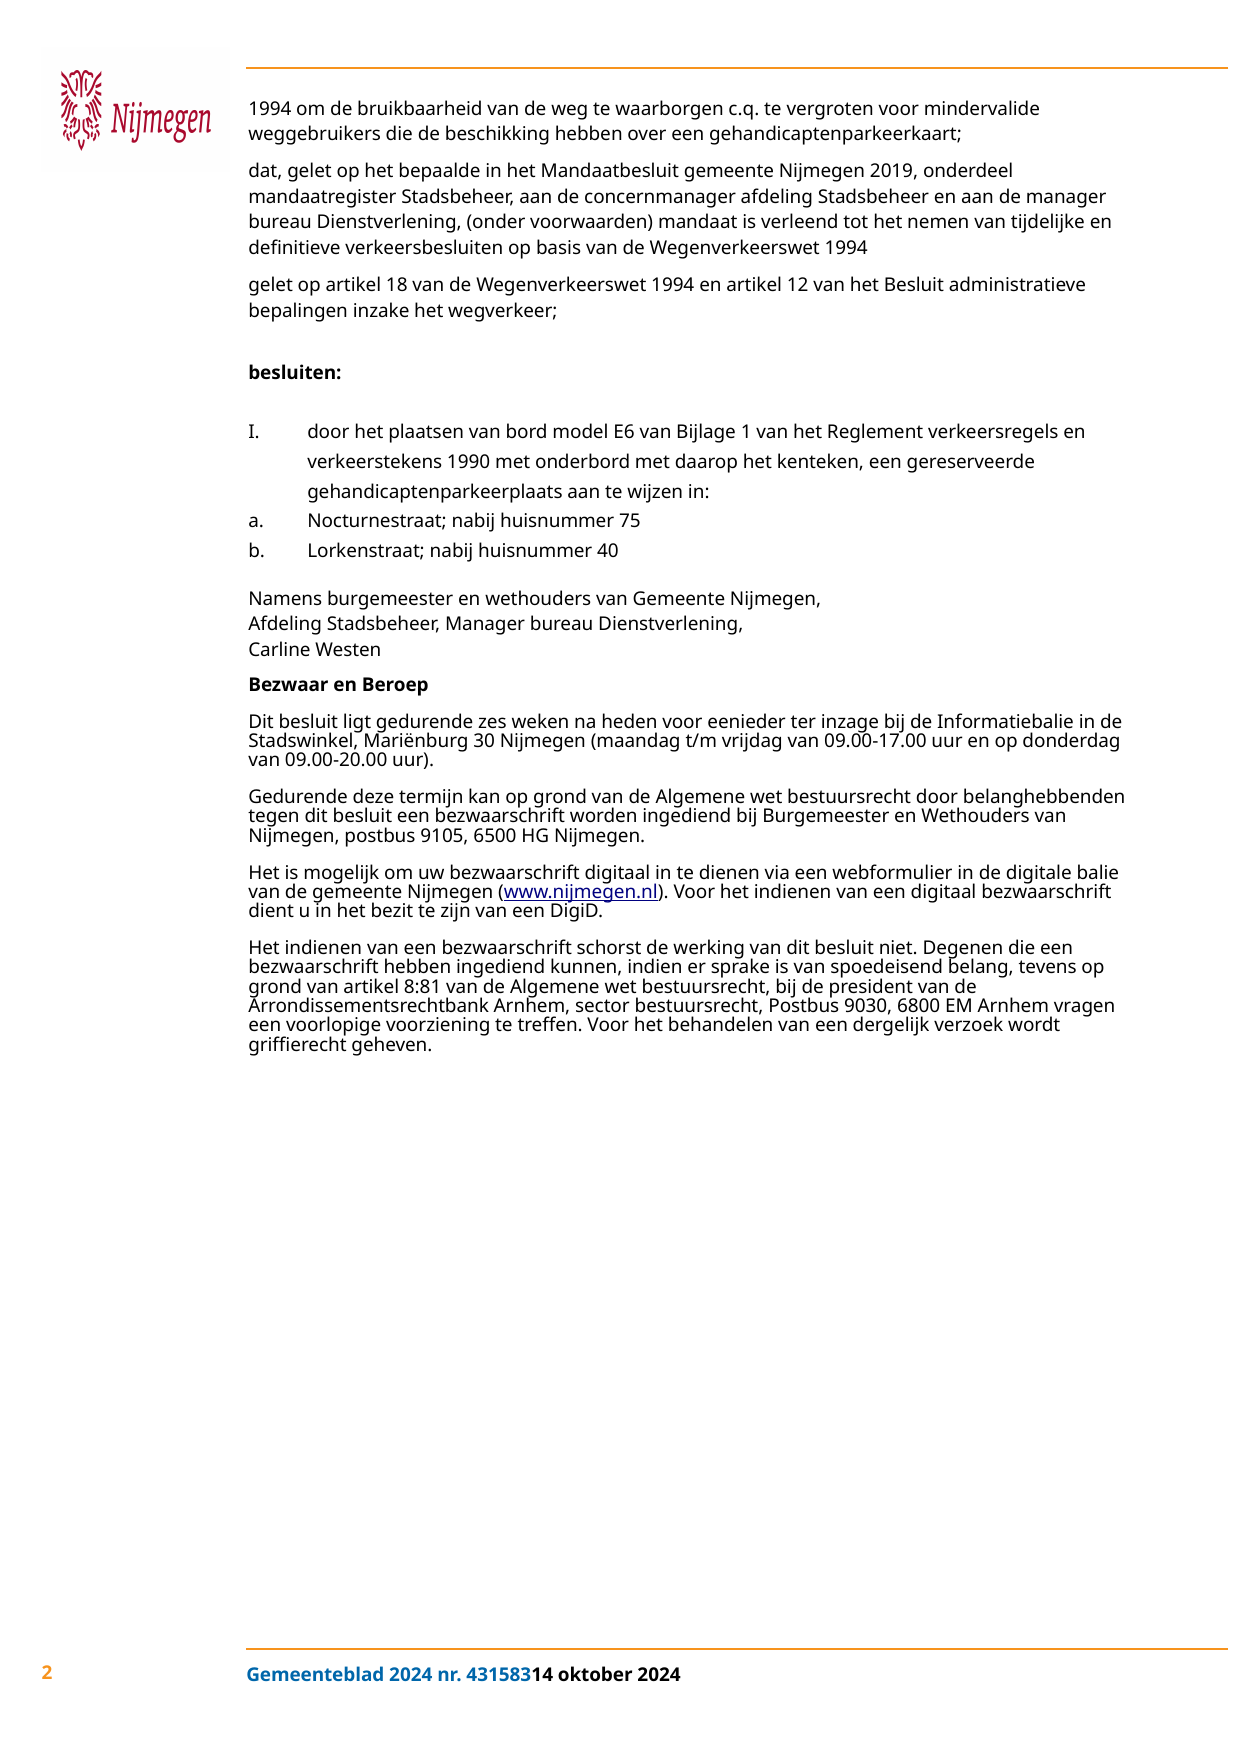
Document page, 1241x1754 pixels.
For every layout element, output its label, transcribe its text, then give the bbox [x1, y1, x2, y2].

text Bezwaar en Beroep [248, 676, 1152, 695]
text Gedurende deze termijn kan op grond van de Algemene wet bestuursrecht door belanghebbenden tegen dit besluit een bezwaarschrift worden ingediend bij Burgemeester en Wethouders van Nijmegen, postbus 9105, 6500 HG Nijmegen. [248, 788, 1152, 846]
text Afdeling Stadsbeheer, Manager bureau Dienstverlening, [248, 611, 1152, 636]
text Het indienen van een bezwaarschrift schorst de werking van dit besluit niet. Degenen die een bezwaarschrift hebben ingediend kunnen, indien er sprake is van spoedeisend belang, tevens op grond van artikel 8:81 van de Algemene wet bestuursrecht, bij de president van de Arrondissementsrechtbank Arnhem, sector bestuursrecht, Postbus 9030, 6800 EM Arnhem vragen een voorlopige voorziening te treffen. Voor het behandelen van een dergelijk verzoek wordt griffierecht geheven. [248, 939, 1152, 1055]
picture [41, 47, 231, 172]
text 1994 om de bruikbaarheid van de weg te waarborgen c.q. te vergroten voor mindervalide weggebruikers die de beschikking hebben over een gehandicaptenparkeerkaart; [248, 95, 1152, 146]
list door het plaatsen van bord model E6 van Bijlage 1 van het Reglement verkeersregels en verkeerstekens 1990 met onderbord met daarop het kenteken, een gereserveerde gehandicaptenparkeerplaats aan te wijzen in: [248, 419, 1152, 503]
list Nocturnestraat; nabij huisnummer 75 [248, 507, 1152, 533]
text Het is mogelijk om uw bezwaarschrift digitaal in te dienen via een webformulier in de digitale balie van de gemeente Nijmegen (www.nijmegen.nl). Voor het indienen van een digitaal bezwaarschrift dient u in het bezit te zijn van een DigiD. [248, 864, 1152, 921]
text gelet op artikel 18 van de Wegenverkeerswet 1994 en artikel 12 van het Besluit administratieve bepalingen inzake het wegverkeer; [248, 271, 1152, 322]
text besluiten: [248, 359, 1152, 385]
text Carline Westen [248, 636, 1152, 662]
list Lorkenstraat; nabij huisnummer 40 [248, 537, 1152, 563]
text dat, gelet op het bepaalde in het Mandaatbesluit gemeente Nijmegen 2019, onderdeel mandaatregister Stadsbeheer, aan de concernmanager afdeling Stadsbeheer en aan de manager bureau Dienstverlening, (onder voorwaarden) mandaat is verleend tot het nemen van tijdelijke en definitieve verkeersbesluiten op basis van de Wegenverkeerswet 1994 [248, 157, 1152, 260]
text Dit besluit ligt gedurende zes weken na heden voor eenieder ter inzage bij de Informatiebalie in de Stadswinkel, Mariënburg 30 Nijmegen (maandag t/m vrijdag van 09.00-17.00 uur en op donderdag van 09.00-20.00 uur). [248, 713, 1152, 770]
text Namens burgemeester en wethouders van Gemeente Nijmegen, [248, 585, 1152, 611]
